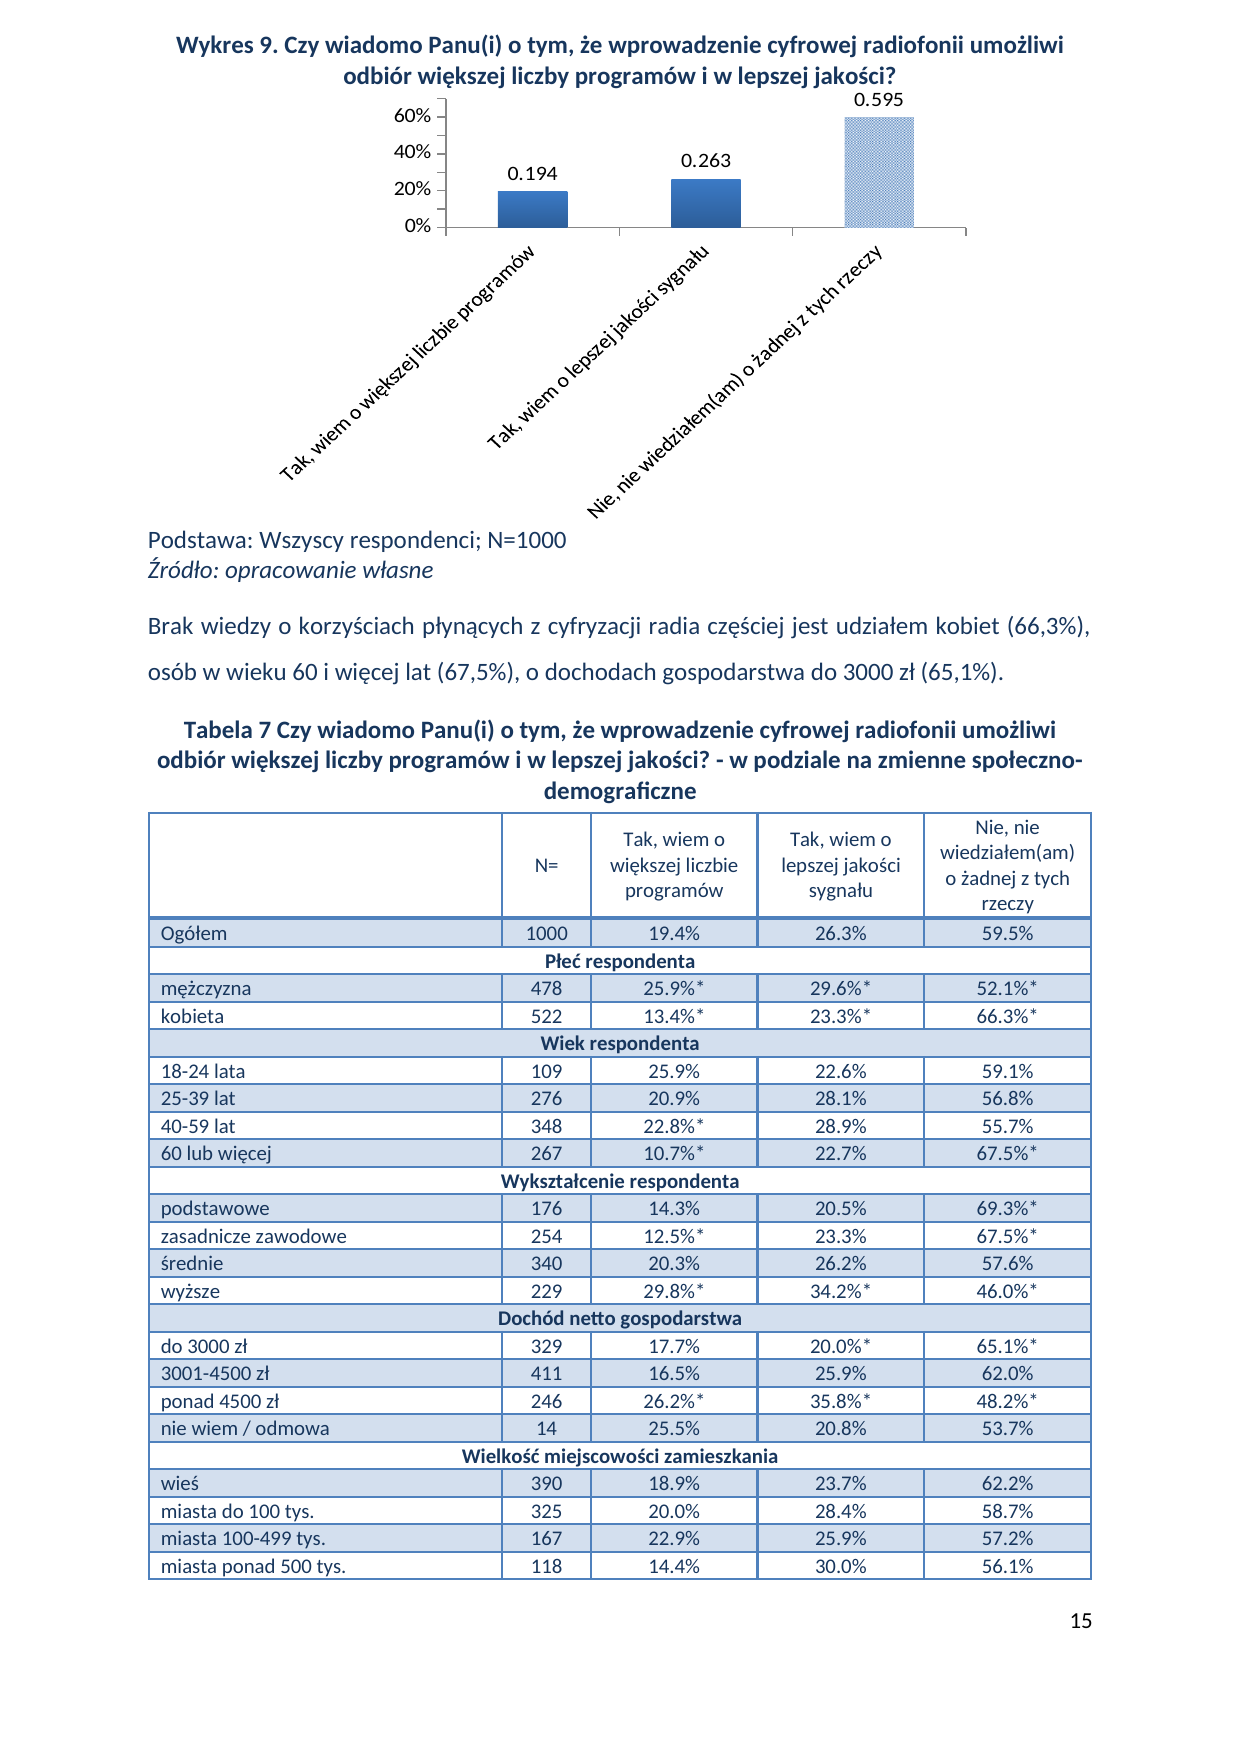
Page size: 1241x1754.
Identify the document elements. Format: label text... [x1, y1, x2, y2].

table_cell 25.9% [759, 1525, 923, 1551]
table_cell 29.6%* [759, 975, 923, 1001]
table_cell kobieta [150, 1003, 501, 1028]
table_cell 59.1% [925, 1058, 1090, 1083]
table_cell 26.2% [759, 1250, 923, 1276]
table_cell 20.9% [592, 1085, 756, 1111]
table_cell 411 [503, 1360, 590, 1386]
table_cell 28.4% [759, 1498, 923, 1523]
table_cell 26.3% [759, 920, 923, 946]
table_cell 20.3% [592, 1250, 756, 1276]
table_cell średnie [150, 1250, 501, 1276]
table_cell Płeć respondenta [150, 948, 1090, 973]
table_cell 20.0%* [759, 1333, 923, 1358]
table_cell 30.0% [759, 1553, 923, 1578]
table_cell 20.0% [592, 1498, 756, 1523]
table_cell 66.3%* [925, 1003, 1090, 1028]
table_cell 22.8%* [592, 1113, 756, 1138]
table_cell 48.2%* [925, 1388, 1090, 1413]
table_cell 522 [503, 1003, 590, 1028]
text Tabela 7 Czy wiadomo Panu(i) o tym, że wprowadzenie cyfrowej radiofonii umożliwi odbiór większej liczby programów i w lepszej jakości? - w podziale na zmienne społeczno-demograficzne [148, 714, 1092, 806]
table_cell 19.4% [592, 920, 756, 946]
table_cell Dochód netto gospodarstwa [150, 1305, 1090, 1331]
table_cell zasadnicze zawodowe [150, 1223, 501, 1248]
text Podstawa: Wszyscy respondenci; N=1000 [148, 524, 1092, 554]
table_cell 46.0%* [925, 1278, 1090, 1303]
table_cell miasta do 100 tys. [150, 1498, 501, 1523]
table_cell 18.9% [592, 1470, 756, 1496]
table_header Tak, wiem o lepszej jakości sygnału [759, 814, 923, 916]
table_cell wyższe [150, 1278, 501, 1303]
table_cell 14 [503, 1415, 590, 1441]
table_cell 20.8% [759, 1415, 923, 1441]
table_cell 329 [503, 1333, 590, 1358]
table_cell 10.7%* [592, 1140, 756, 1166]
table_cell 67.5%* [925, 1140, 1090, 1166]
table_cell 53.7% [925, 1415, 1090, 1441]
table_cell 28.1% [759, 1085, 923, 1111]
table_cell 13.4%* [592, 1003, 756, 1028]
table_cell 167 [503, 1525, 590, 1551]
table_cell 22.6% [759, 1058, 923, 1083]
table_cell 69.3%* [925, 1195, 1090, 1221]
table_cell 3001-4500 zł [150, 1360, 501, 1386]
table_cell wieś [150, 1470, 501, 1496]
table_header Tak, wiem o większej liczbie programów [592, 814, 756, 916]
table_cell 62.0% [925, 1360, 1090, 1386]
table_cell 25-39 lat [150, 1085, 501, 1111]
table_cell 65.1%* [925, 1333, 1090, 1358]
table_cell do 3000 zł [150, 1333, 501, 1358]
table_cell 118 [503, 1553, 590, 1578]
table_cell 25.9%* [592, 975, 756, 1001]
table_cell 17.7% [592, 1333, 756, 1358]
table_cell 34.2%* [759, 1278, 923, 1303]
table_cell ponad 4500 zł [150, 1388, 501, 1413]
table_cell 14.3% [592, 1195, 756, 1221]
table_cell 22.7% [759, 1140, 923, 1166]
text Źródło: opracowanie własne [148, 554, 1092, 585]
table_header Nie, nie wiedziałem(am) o żadnej z tych rzeczy [925, 814, 1090, 916]
text Brak wiedzy o korzyściach płynących z cyfryzacji radia częściej jest udziałem kobiet (66,3%), osób w wieku 60 i więcej lat (67,5%), o dochodach gospodarstwa do 3000 zł (65,1%). [148, 610, 1092, 686]
table_cell 57.6% [925, 1250, 1090, 1276]
table_cell 246 [503, 1388, 590, 1413]
text Wykres 9. Czy wiadomo Panu(i) o tym, że wprowadzenie cyfrowej radiofonii umożliwi odbiór większej liczby programów i w lepszej jakości? [148, 29, 1092, 91]
table_cell 276 [503, 1085, 590, 1111]
table_cell 254 [503, 1223, 590, 1248]
table_cell 22.9% [592, 1525, 756, 1551]
table_cell 67.5%* [925, 1223, 1090, 1248]
table_cell 348 [503, 1113, 590, 1138]
table_cell miasta ponad 500 tys. [150, 1553, 501, 1578]
table_cell 56.1% [925, 1553, 1090, 1578]
table_cell mężczyzna [150, 975, 501, 1001]
table_cell 18-24 lata [150, 1058, 501, 1083]
table_cell 56.8% [925, 1085, 1090, 1111]
table_cell 325 [503, 1498, 590, 1523]
table_cell 1000 [503, 920, 590, 946]
table_cell 29.8%* [592, 1278, 756, 1303]
table_cell 109 [503, 1058, 590, 1083]
table_cell 267 [503, 1140, 590, 1166]
table_cell 20.5% [759, 1195, 923, 1221]
table_cell 57.2% [925, 1525, 1090, 1551]
table_cell 176 [503, 1195, 590, 1221]
table_cell 478 [503, 975, 590, 1001]
table_cell 25.9% [592, 1058, 756, 1083]
table_cell 16.5% [592, 1360, 756, 1386]
table_cell 60 lub więcej [150, 1140, 501, 1166]
table_cell 35.8%* [759, 1388, 923, 1413]
table_cell 340 [503, 1250, 590, 1276]
table_cell 23.7% [759, 1470, 923, 1496]
table_cell 25.5% [592, 1415, 756, 1441]
table_cell 26.2%* [592, 1388, 756, 1413]
table_cell 55.7% [925, 1113, 1090, 1138]
table_header N= [503, 814, 590, 916]
table_cell 23.3%* [759, 1003, 923, 1028]
table_header [150, 814, 501, 916]
table_cell 390 [503, 1470, 590, 1496]
table_cell 14.4% [592, 1553, 756, 1578]
table_cell 52.1%* [925, 975, 1090, 1001]
table_cell Wykształcenie respondenta [150, 1168, 1090, 1193]
table_cell Wiek respondenta [150, 1030, 1090, 1056]
table_cell 28.9% [759, 1113, 923, 1138]
table_cell 40-59 lat [150, 1113, 501, 1138]
table_cell 62.2% [925, 1470, 1090, 1496]
table_cell 59.5% [925, 920, 1090, 946]
table_cell 25.9% [759, 1360, 923, 1386]
table_cell miasta 100-499 tys. [150, 1525, 501, 1551]
table_cell Ogółem [150, 920, 501, 946]
table_cell nie wiem / odmowa [150, 1415, 501, 1441]
table_cell Wielkość miejscowości zamieszkania [150, 1443, 1090, 1468]
table_cell 12.5%* [592, 1223, 756, 1248]
table_cell 58.7% [925, 1498, 1090, 1523]
table_cell 229 [503, 1278, 590, 1303]
table_cell 23.3% [759, 1223, 923, 1248]
table_cell podstawowe [150, 1195, 501, 1221]
